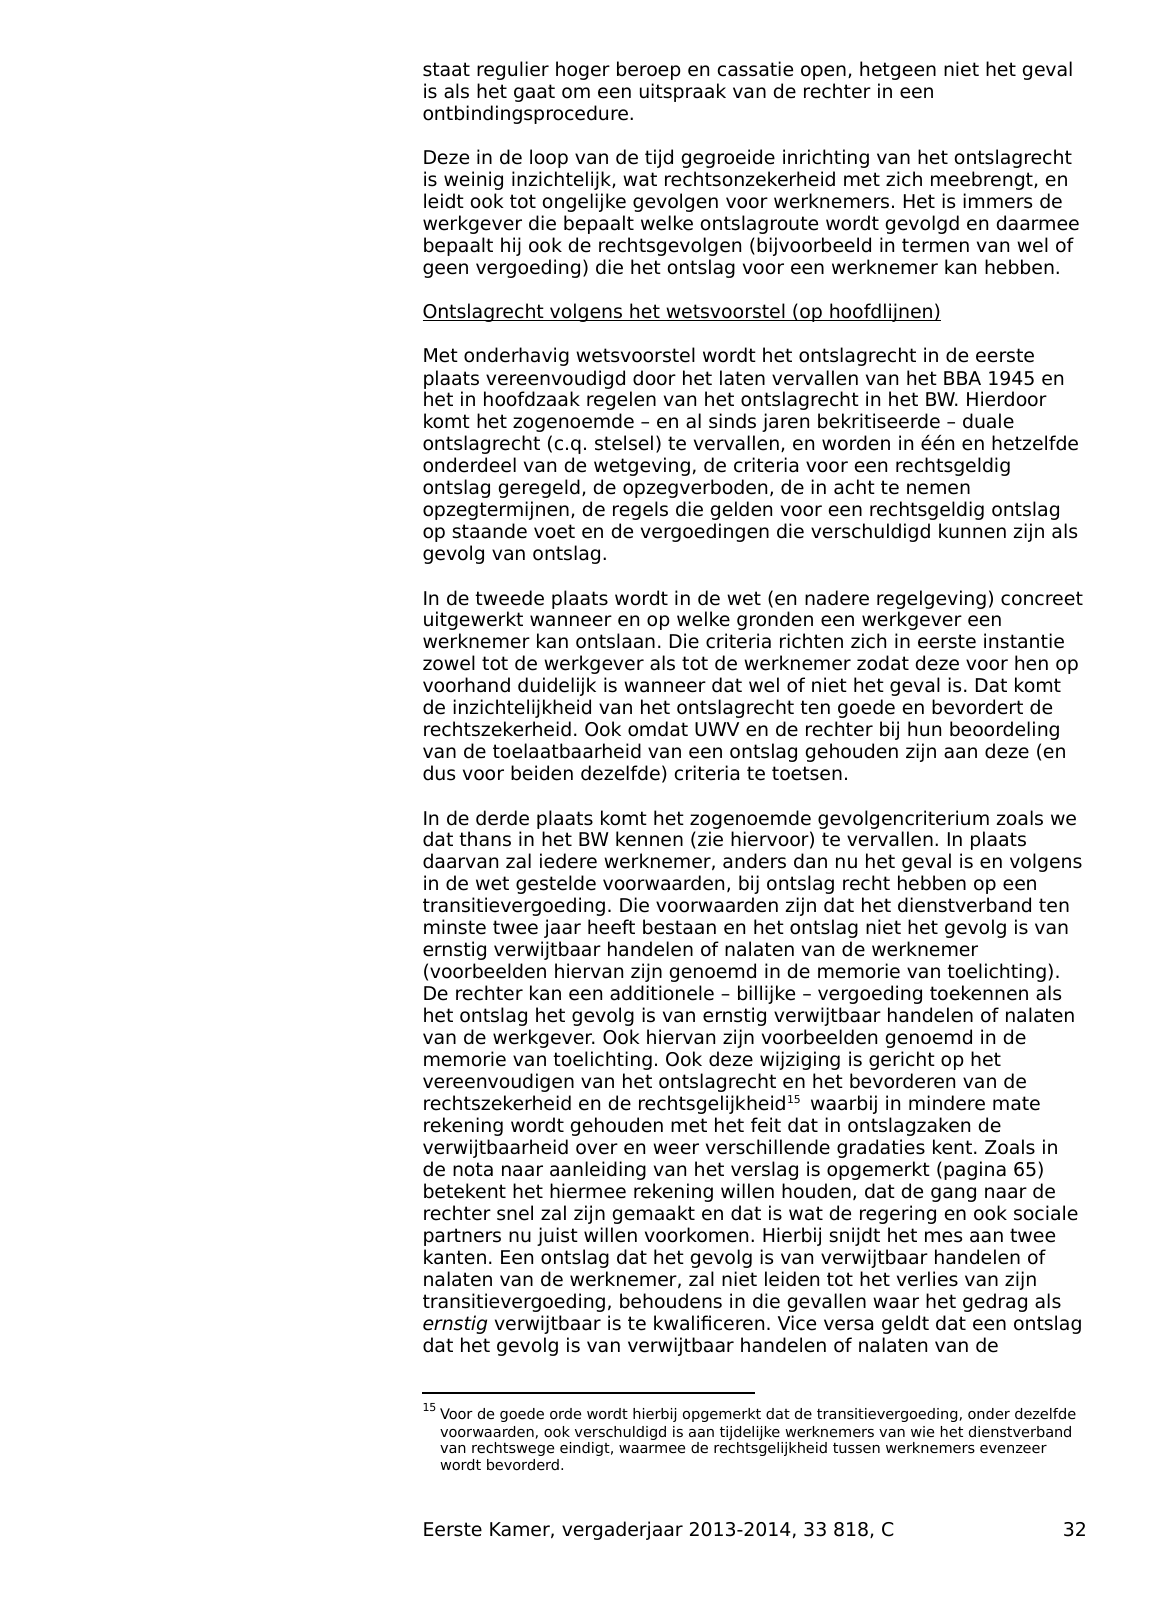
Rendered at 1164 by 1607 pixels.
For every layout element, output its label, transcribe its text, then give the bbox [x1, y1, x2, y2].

text staat regulier hoger beroep en cassatie open, hetgeen niet het geval is als het gaat om een uitspraak van de rechter in een ontbindingsprocedure. [422, 59, 1087, 125]
subtitle Ontslagrecht volgens het wetsvoorstel (op hoofdlijnen) [422, 301, 1087, 323]
text In de tweede plaats wordt in de wet (en nadere regelgeving) concreet uitgewerkt wanneer en op welke gronden een werkgever een werknemer kan ontslaan. Die criteria richten zich in eerste instantie zowel tot de werkgever als tot de werknemer zodat deze voor hen op voorhand duidelijk is wanneer dat wel of niet het geval is. Dat komt de inzichtelijkheid van het ontslagrecht ten goede en bevordert de rechtszekerheid. Ook omdat UWV en de rechter bij hun beoordeling van de toelaatbaarheid van een ontslag gehouden zijn aan deze (en dus voor beiden dezelfde) criteria te toetsen. [422, 587, 1087, 785]
text Met onderhavig wetsvoorstel wordt het ontslagrecht in de eerste plaats vereenvoudigd door het laten vervallen van het BBA 1945 en het in hoofdzaak regelen van het ontslagrecht in het BW. Hierdoor komt het zogenoemde – en al sinds jaren bekritiseerde – duale ontslagrecht (c.q. stelsel) te vervallen, en worden in één en hetzelfde onderdeel van de wetgeving, de criteria voor een rechtsgeldig ontslag geregeld, de opzegverboden, de in acht te nemen opzegtermijnen, de regels die gelden voor een rechtsgeldig ontslag op staande voet en de vergoedingen die verschuldigd kunnen zijn als gevolg van ontslag. [422, 345, 1087, 565]
text In de derde plaats komt het zogenoemde gevolgencriterium zoals we dat thans in het BW kennen (zie hiervoor) te vervallen. In plaats daarvan zal iedere werknemer, anders dan nu het geval is en volgens in de wet gestelde voorwaarden, bij ontslag recht hebben op een transitievergoeding. Die voorwaarden zijn dat het dienstverband ten minste twee jaar heeft bestaan en het ontslag niet het gevolg is van ernstig verwijtbaar handelen of nalaten van de werknemer (voorbeelden hiervan zijn genoemd in de memorie van toelichting). De rechter kan een additionele – billijke – vergoeding toekennen als het ontslag het gevolg is van ernstig verwijtbaar handelen of nalaten van de werkgever. Ook hiervan zijn voorbeelden genoemd in de memorie van toelichting. Ook deze wijziging is gericht op het vereenvoudigen van het ontslagrecht en het bevorderen van de rechtszekerheid en de rechtsgelijkheid waarbij in mindere mate rekening wordt gehouden met het feit dat in ontslagzaken de verwijtbaarheid over en weer verschillende gradaties kent. Zoals in de nota naar aanleiding van het verslag is opgemerkt (pagina 65) betekent het hiermee rekening willen houden, dat de gang naar de rechter snel zal zijn gemaakt en dat is wat de regering en ook sociale partners nu juist willen voorkomen. Hierbij snijdt het mes aan twee kanten. Een ontslag dat het gevolg is van verwijtbaar handelen of nalaten van de werknemer, zal niet leiden tot het verlies van zijn transitievergoeding, behoudens in die gevallen waar het gedrag als ernstig verwijtbaar is te kwalificeren. Vice versa geldt dat een ontslag dat het gevolg is van verwijtbaar handelen of nalaten van de [422, 807, 1087, 1357]
text Deze in de loop van de tijd gegroeide inrichting van het ontslagrecht is weinig inzichtelijk, wat rechtsonzekerheid met zich meebrengt, en leidt ook tot ongelijke gevolgen voor werknemers. Het is immers de werkgever die bepaalt welke ontslagroute wordt gevolgd en daarmee bepaalt hij ook de rechtsgevolgen (bijvoorbeeld in termen van wel of geen vergoeding) die het ontslag voor een werknemer kan hebben. [422, 147, 1087, 279]
text Voor de goede orde wordt hierbij opgemerkt dat de transitievergoeding, onder dezelfde voorwaarden, ook verschuldigd is aan tijdelijke werknemers van wie het dienstverband van rechtswege eindigt, waarmee de rechtsgelijkheid tussen werknemers evenzeer wordt bevorderd. [422, 1402, 1087, 1474]
